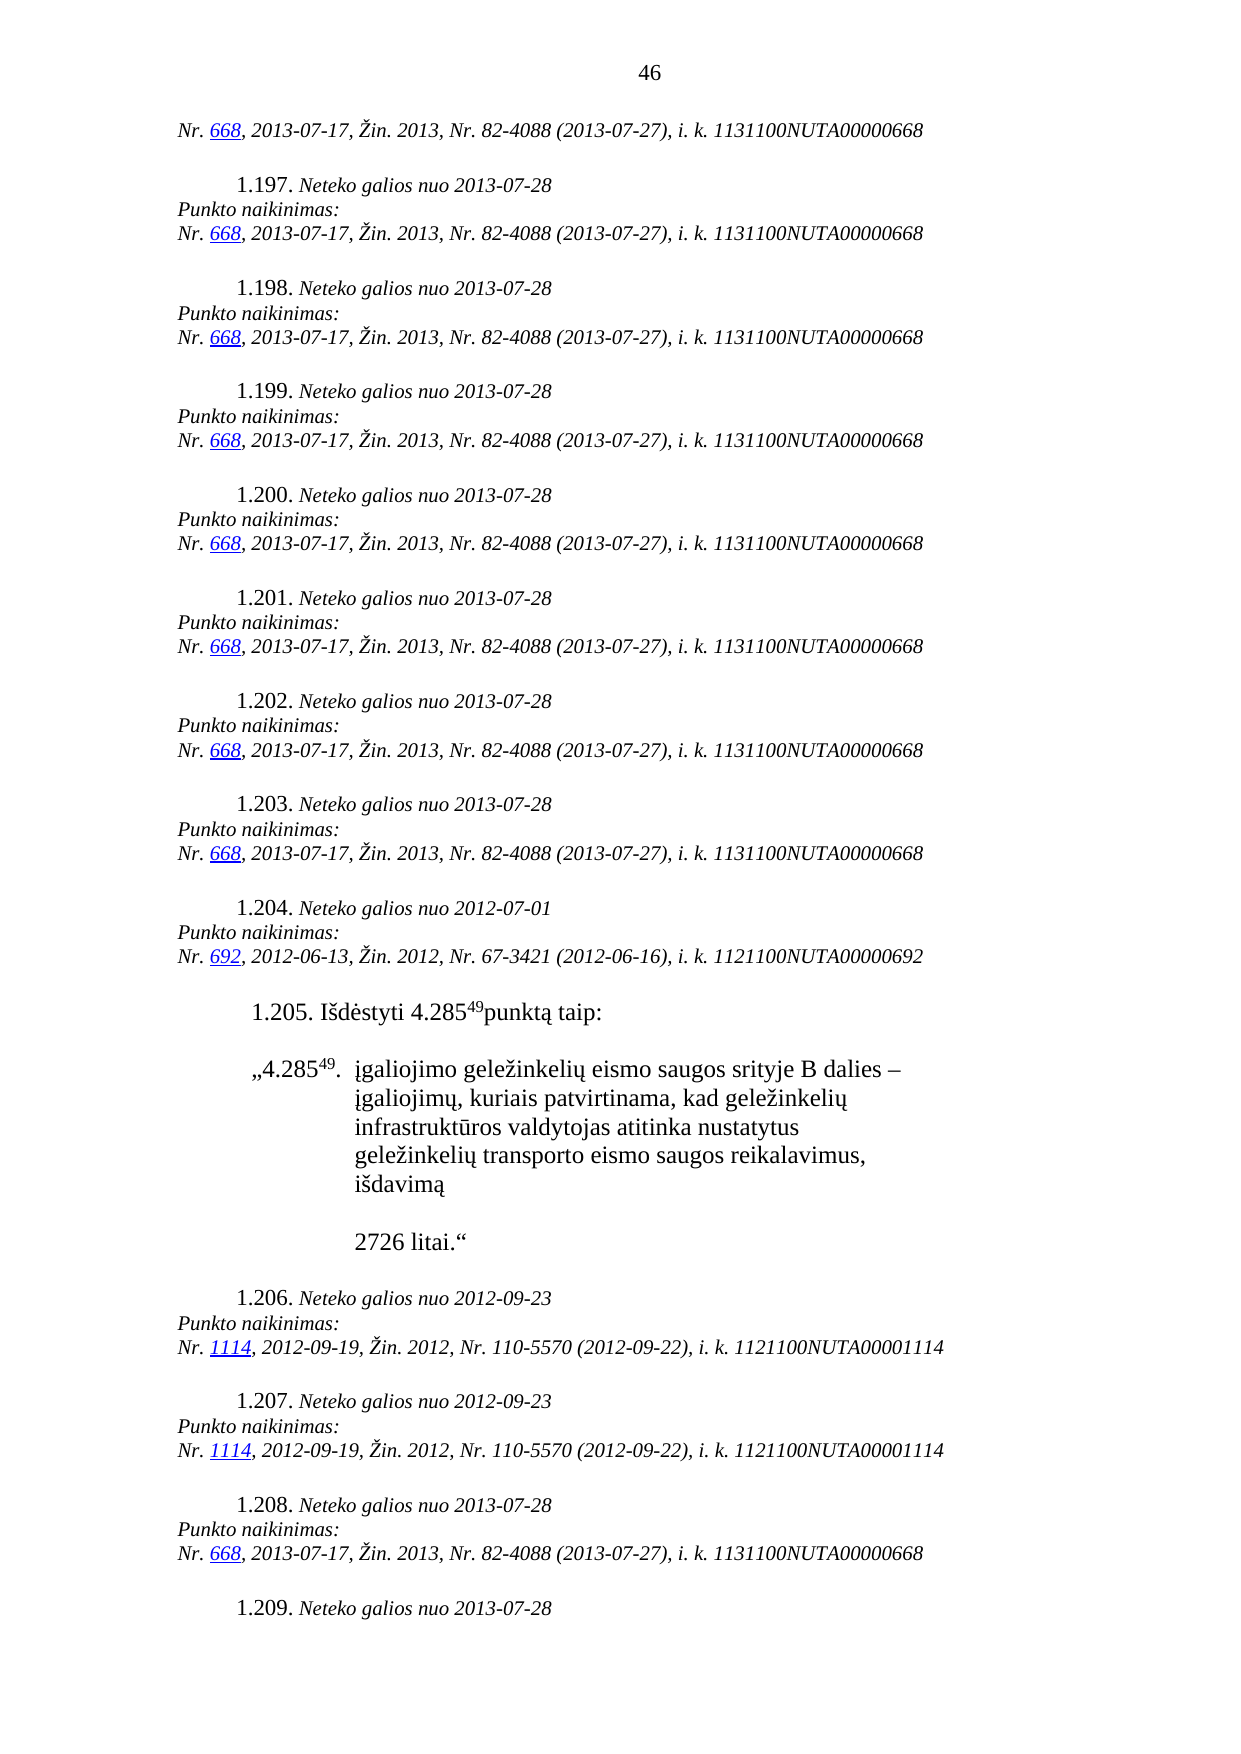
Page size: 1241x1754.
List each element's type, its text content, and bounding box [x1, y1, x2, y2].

text Nr. 692, 2012-06-13, Žin. 2012, Nr. 67-3421 (2012-06-16), i. k. 1121100NUTA00000692 [177, 944, 1122, 968]
text Nr. 668, 2013-07-17, Žin. 2013, Nr. 82-4088 (2013-07-27), i. k. 1131100NUTA00000668 [177, 118, 1122, 142]
text 1.205. Išdėstyti 4.28549punktą taip: [251, 997, 924, 1026]
text Punkto naikinimas: [177, 1414, 1122, 1438]
text Nr. 1114, 2012-09-19, Žin. 2012, Nr. 110-5570 (2012-09-22), i. k. 1121100NUTA00001114 [177, 1335, 1122, 1359]
text Nr. 668, 2013-07-17, Žin. 2013, Nr. 82-4088 (2013-07-27), i. k. 1131100NUTA00000668 [177, 841, 1122, 865]
text 1.203. Neteko galios nuo 2013-07-28 [177, 790, 1122, 817]
text Punkto naikinimas: [177, 197, 1122, 221]
text Punkto naikinimas: [177, 404, 1122, 428]
text Nr. 668, 2013-07-17, Žin. 2013, Nr. 82-4088 (2013-07-27), i. k. 1131100NUTA00000668 [177, 1541, 1122, 1565]
text 1.201. Neteko galios nuo 2013-07-28 [177, 584, 1122, 610]
text Nr. 668, 2013-07-17, Žin. 2013, Nr. 82-4088 (2013-07-27), i. k. 1131100NUTA00000668 [177, 221, 1122, 245]
text Punkto naikinimas: [177, 507, 1122, 531]
text Punkto naikinimas: [177, 920, 1122, 944]
text 1.206. Neteko galios nuo 2012-09-23 [177, 1284, 1122, 1311]
text Punkto naikinimas: [177, 1311, 1122, 1335]
text Punkto naikinimas: [177, 610, 1122, 634]
text 1.204. Neteko galios nuo 2012-07-01 [177, 893, 1122, 920]
text Nr. 668, 2013-07-17, Žin. 2013, Nr. 82-4088 (2013-07-27), i. k. 1131100NUTA00000668 [177, 428, 1122, 452]
text 1.209. Neteko galios nuo 2013-07-28 [177, 1594, 1122, 1620]
text 1.200. Neteko galios nuo 2013-07-28 [177, 481, 1122, 507]
text 1.202. Neteko galios nuo 2013-07-28 [177, 687, 1122, 713]
text 1.197. Neteko galios nuo 2013-07-28 [177, 171, 1122, 197]
text Nr. 1114, 2012-09-19, Žin. 2012, Nr. 110-5570 (2012-09-22), i. k. 1121100NUTA00001114 [177, 1438, 1122, 1462]
text Nr. 668, 2013-07-17, Žin. 2013, Nr. 82-4088 (2013-07-27), i. k. 1131100NUTA00000668 [177, 324, 1122, 349]
text Nr. 668, 2013-07-17, Žin. 2013, Nr. 82-4088 (2013-07-27), i. k. 1131100NUTA00000668 [177, 634, 1122, 658]
text Nr. 668, 2013-07-17, Žin. 2013, Nr. 82-4088 (2013-07-27), i. k. 1131100NUTA00000668 [177, 531, 1122, 555]
text 1.208. Neteko galios nuo 2013-07-28 [177, 1491, 1122, 1517]
text Punkto naikinimas: [177, 301, 1122, 324]
text 1.199. Neteko galios nuo 2013-07-28 [177, 377, 1122, 404]
text Punkto naikinimas: [177, 1517, 1122, 1541]
text Nr. 668, 2013-07-17, Žin. 2013, Nr. 82-4088 (2013-07-27), i. k. 1131100NUTA00000668 [177, 737, 1122, 762]
text 1.198. Neteko galios nuo 2013-07-28 [177, 274, 1122, 301]
text Punkto naikinimas: [177, 713, 1122, 737]
text „4.28549. įgaliojimo geležinkelių eismo saugos srityje B dalies – įgaliojimų, kuriais patvirtinama, kad geležinkelių infrastruktūros valdytojas atitinka nustatytus geležinkelių transporto eismo saugos reikalavimus, išdavimą 2726 litai.“ [251, 1054, 924, 1256]
text 1.207. Neteko galios nuo 2012-09-23 [177, 1387, 1122, 1414]
text Punkto naikinimas: [177, 817, 1122, 841]
